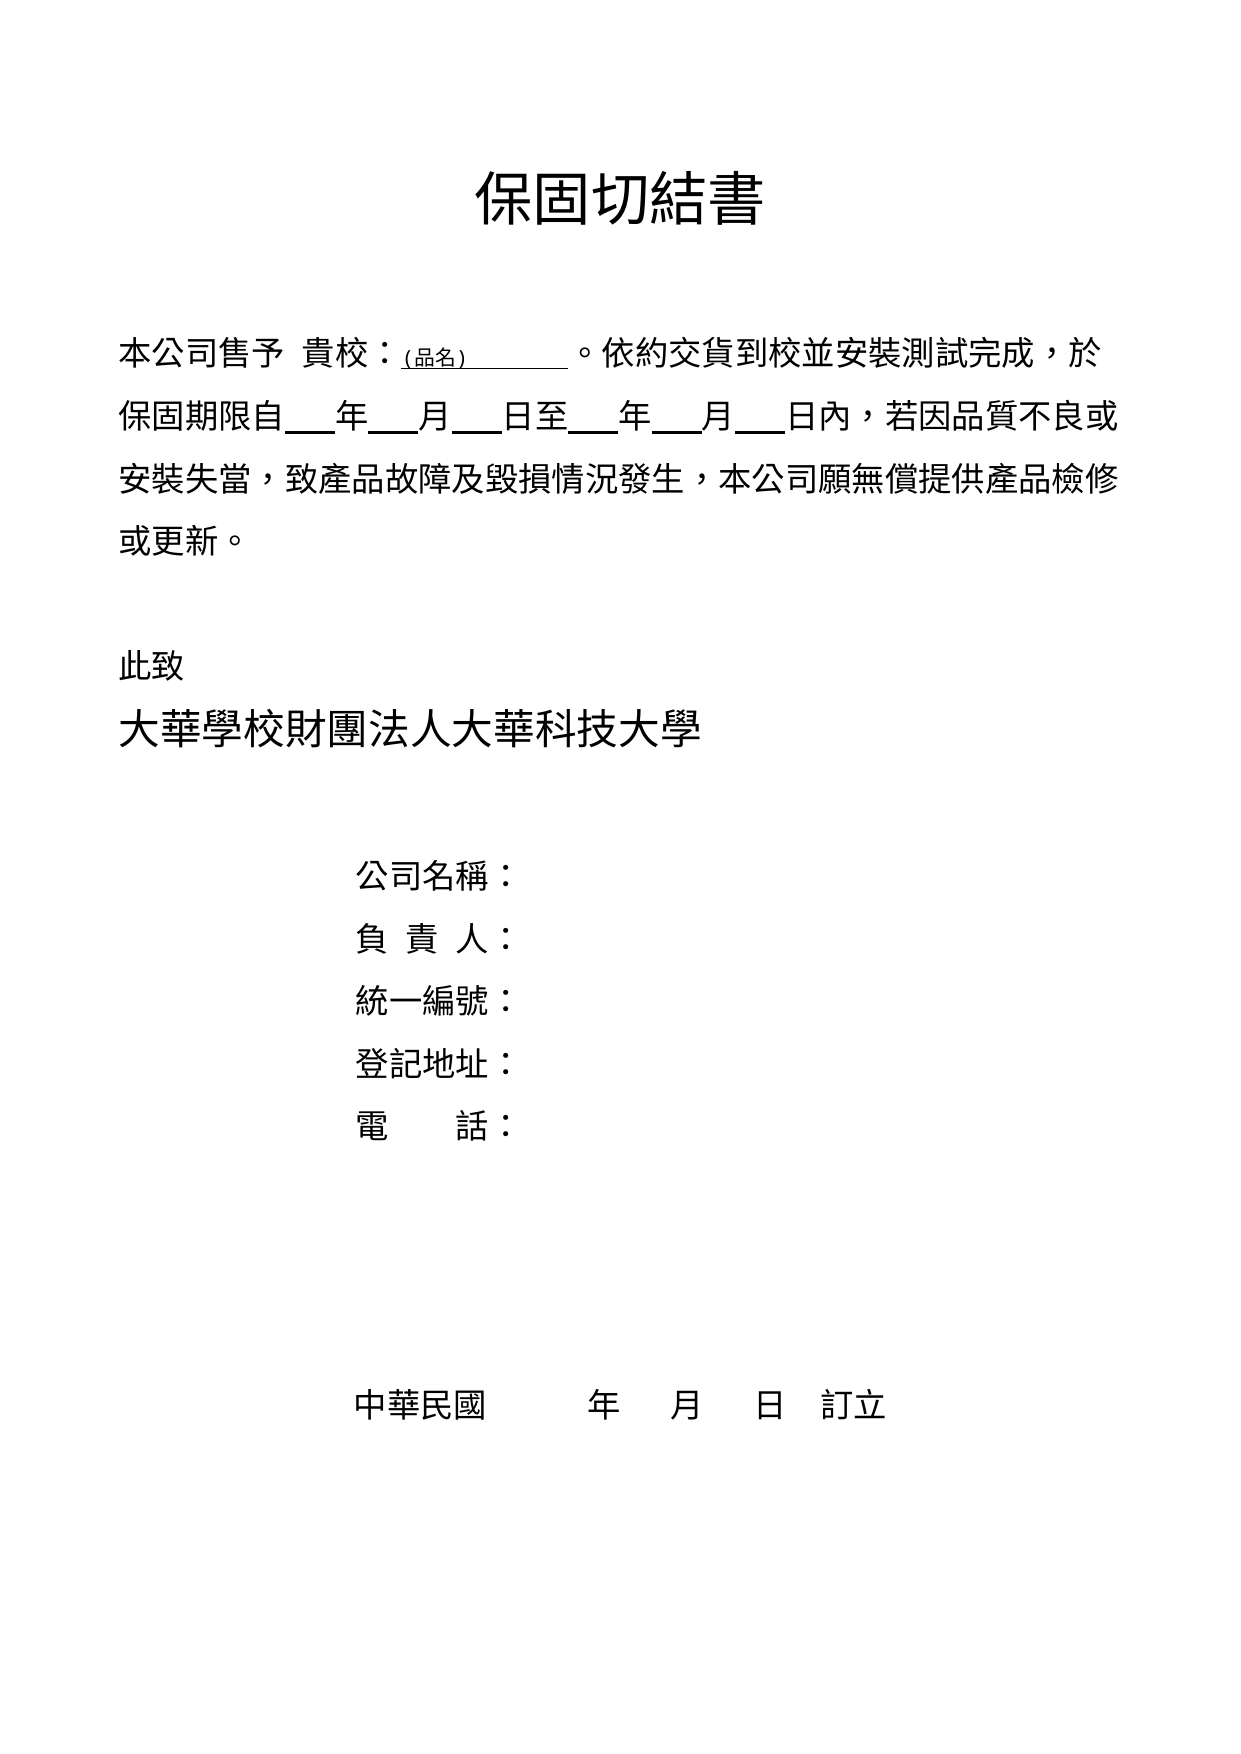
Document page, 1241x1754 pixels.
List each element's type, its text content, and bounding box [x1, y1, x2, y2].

text 負 責 人： [768, 901, 1122, 964]
text 統一編號： [356, 964, 1122, 1026]
text 負 責 人： [356, 901, 472, 964]
text 公司名稱： [768, 839, 1122, 901]
text 本公司售予 貴校：(品名) 。依約交貨到校並安裝測試完成，於保固期限自 年 月 日至 年 月 日內，若因品質不良或安裝失當，致產品故障及毀損情況發生，本公司願無償提供產品檢修或更新。 [118, 310, 1122, 560]
text 此致 [118, 622, 1122, 685]
text 電 話： [356, 1089, 1122, 1151]
text 登記地址： [356, 1026, 1122, 1089]
text 中華民國 年 月 日 訂立 [118, 1381, 1122, 1426]
text 保固切結書 [118, 122, 1122, 247]
text 公司名稱： [356, 839, 472, 901]
text 大華學校財團法人大華科技大學 [118, 685, 1122, 747]
